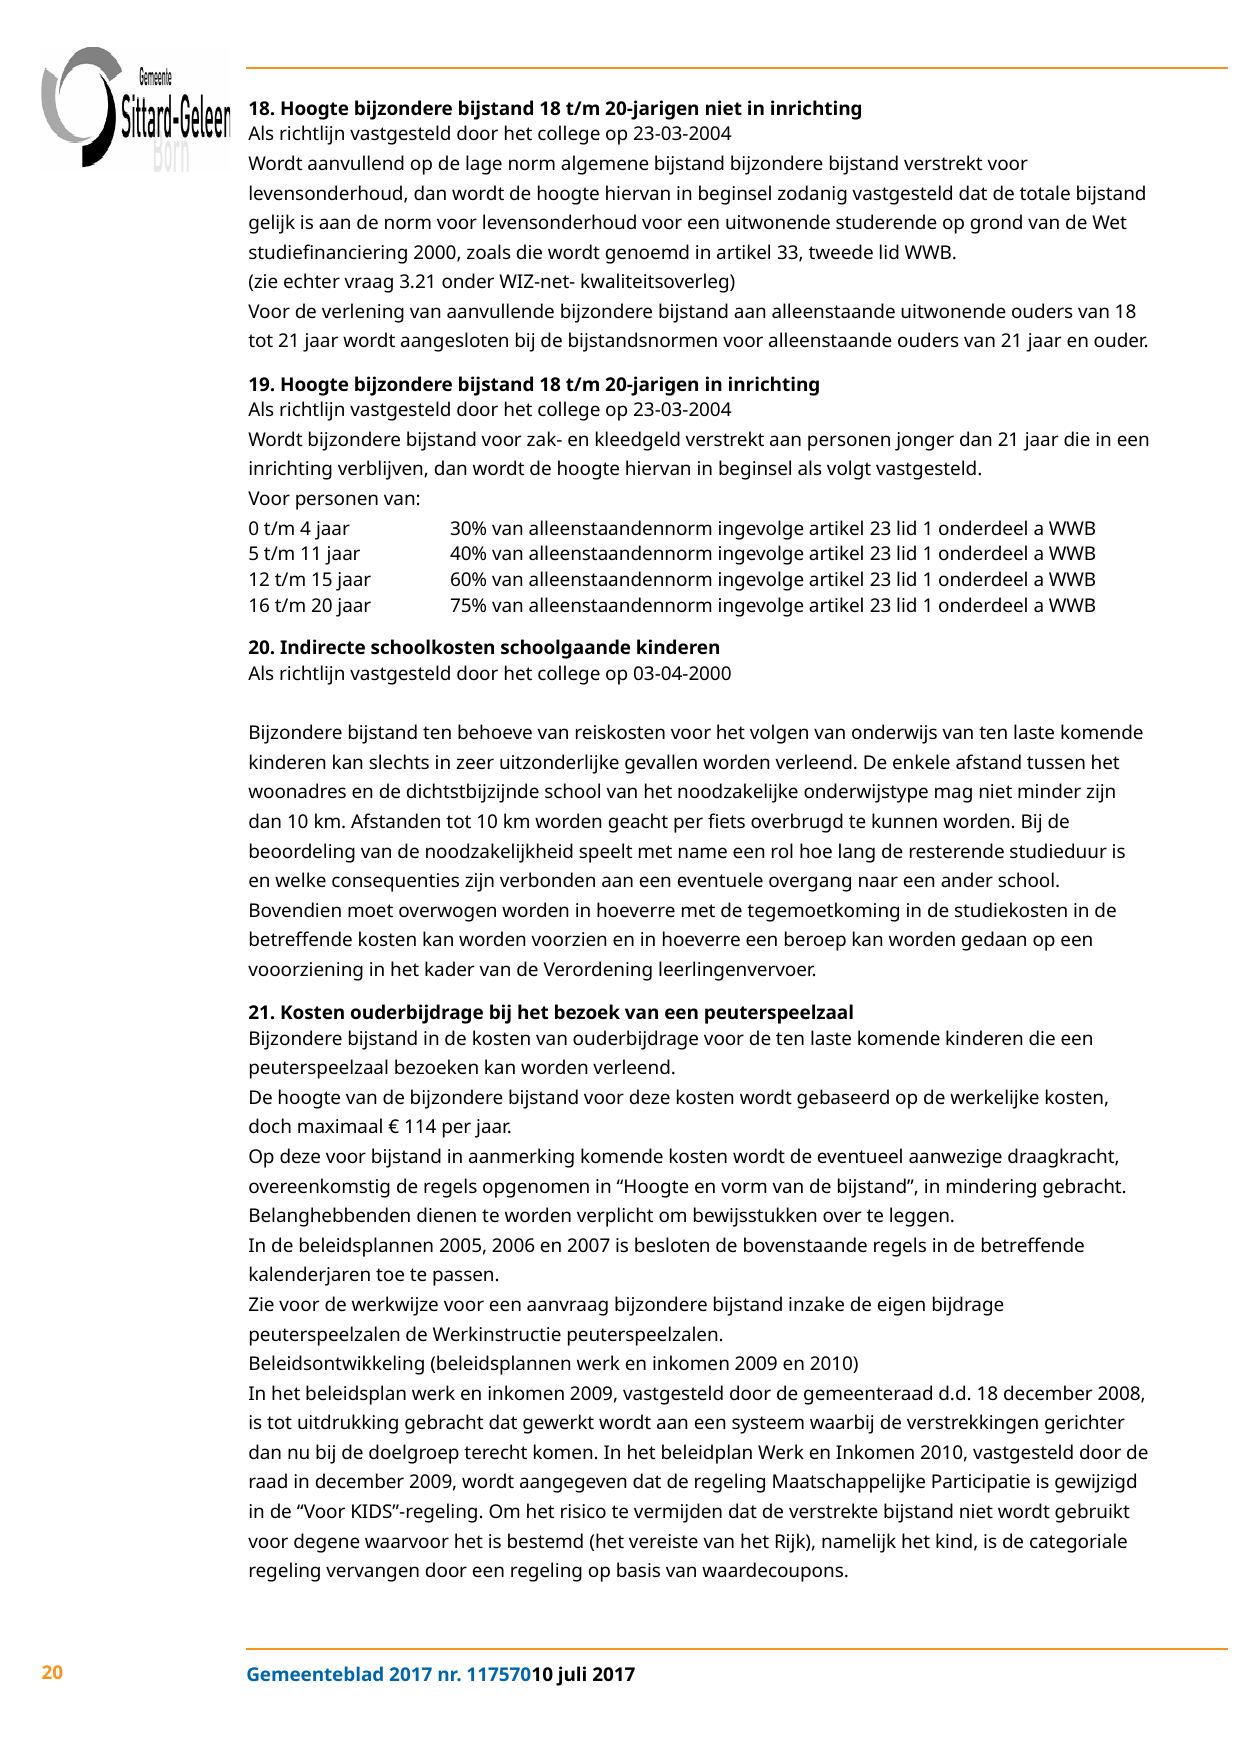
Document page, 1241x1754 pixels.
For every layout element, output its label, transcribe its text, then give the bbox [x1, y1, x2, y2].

table_cell 40% van alleenstaandennorm ingevolge artikel 23 lid 1 onderdeel a WWB [450, 541, 1152, 566]
text 19. Hoogte bijzondere bijstand 18 t/m 20-jarigen in inrichting [248, 371, 1152, 396]
text Wordt bijzondere bijstand voor zak- en kleedgeld verstrekt aan personen jonger dan 21 jaar die in een inrichting verblijven, dan wordt de hoogte hiervan in beginsel als volgt vastgesteld. [248, 426, 1152, 481]
text Bijzondere bijstand in de kosten van ouderbijdrage voor de ten laste komende kinderen die een peuterspeelzaal bezoeken kan worden verleend. [248, 1025, 1152, 1080]
text Beleidsontwikkeling (beleidsplannen werk en inkomen 2009 en 2010) [248, 1350, 1152, 1376]
text Zie voor de werkwijze voor een aanvraag bijzondere bijstand inzake de eigen bijdrage peuterspeelzalen de Werkinstructie peuterspeelzalen. [248, 1291, 1152, 1347]
text In de beleidsplannen 2005, 2006 en 2007 is besloten de bovenstaande regels in de betreffende kalenderjaren toe te passen. [248, 1232, 1152, 1287]
table_cell 5 t/m 11 jaar [248, 541, 450, 566]
table_header 0 t/m 4 jaar [248, 515, 450, 541]
table_cell 12 t/m 15 jaar [248, 566, 450, 592]
text Bijzondere bijstand ten behoeve van reiskosten voor het volgen van onderwijs van ten laste komende kinderen kan slechts in zeer uitzonderlijke gevallen worden verleend. De enkele afstand tussen het woonadres en de dichtstbijzijnde school van het noodzakelijke onderwijstype mag niet minder zijn dan 10 km. Afstanden tot 10 km worden geacht per fiets overbrugd te kunnen worden. Bij de beoordeling van de noodzakelijkheid speelt met name een rol hoe lang de resterende studieduur is en welke consequenties zijn verbonden aan een eventuele overgang naar een ander school. Bovendien moet overwogen worden in hoeverre met de tegemoetkoming in de studiekosten in de betreffende kosten kan worden voorzien en in hoeverre een beroep kan worden gedaan op een vooorziening in het kader van de Verordening leerlingenvervoer. [248, 719, 1152, 982]
text Als richtlijn vastgesteld door het college op 03-04-2000 [248, 660, 1152, 686]
text 21. Kosten ouderbijdrage bij het bezoek van een peuterspeelzaal [248, 999, 1152, 1025]
text Op deze voor bijstand in aanmerking komende kosten wordt de eventueel aanwezige draagkracht, overeenkomstig de regels opgenomen in “Hoogte en vorm van de bijstand”, in mindering gebracht. [248, 1143, 1152, 1199]
table_header 30% van alleenstaandennorm ingevolge artikel 23 lid 1 onderdeel a WWB [450, 515, 1152, 541]
text 20. Indirecte schoolkosten schoolgaande kinderen [248, 634, 1152, 660]
table_cell 75% van alleenstaandennorm ingevolge artikel 23 lid 1 onderdeel a WWB [450, 592, 1152, 618]
text Als richtlijn vastgesteld door het college op 23-03-2004 [248, 396, 1152, 422]
text 18. Hoogte bijzondere bijstand 18 t/m 20-jarigen niet in inrichting [248, 95, 1152, 121]
text De hoogte van de bijzondere bijstand voor deze kosten wordt gebaseerd op de werkelijke kosten, doch maximaal € 114 per jaar. [248, 1084, 1152, 1139]
text In het beleidsplan werk en inkomen 2009, vastgesteld door de gemeenteraad d.d. 18 december 2008, is tot uitdrukking gebracht dat gewerkt wordt aan een systeem waarbij de verstrekkingen gerichter dan nu bij de doelgroep terecht komen. In het beleidplan Werk en Inkomen 2010, vastgesteld door de raad in december 2009, wordt aangegeven dat de regeling Maatschappelijke Participatie is gewijzigd in de “Voor KIDS”-regeling. Om het risico te vermijden dat de verstrekte bijstand niet wordt gebruikt voor degene waarvoor het is bestemd (het vereiste van het Rijk), namelijk het kind, is de categoriale regeling vervangen door een regeling op basis van waardecoupons. [248, 1380, 1152, 1583]
table_cell 60% van alleenstaandennorm ingevolge artikel 23 lid 1 onderdeel a WWB [450, 566, 1152, 592]
text (zie echter vraag 3.21 onder WIZ-net- kwaliteitsoverleg) [248, 268, 1152, 294]
table_cell 16 t/m 20 jaar [248, 592, 450, 618]
text Als richtlijn vastgesteld door het college op 23-03-2004 [248, 121, 1152, 146]
text Wordt aanvullend op de lage norm algemene bijstand bijzondere bijstand verstrekt voor levensonderhoud, dan wordt de hoogte hiervan in beginsel zodanig vastgesteld dat de totale bijstand gelijk is aan de norm voor levensonderhoud voor een uitwonende studerende op grond van de Wet studiefinanciering 2000, zoals die wordt genoemd in artikel 33, tweede lid WWB. [248, 150, 1152, 264]
picture [41, 47, 231, 172]
text Belanghebbenden dienen te worden verplicht om bewijsstukken over te leggen. [248, 1202, 1152, 1228]
text Voor personen van: [248, 485, 1152, 511]
text Voor de verlening van aanvullende bijzondere bijstand aan alleenstaande uitwonende ouders van 18 tot 21 jaar wordt aangesloten bij de bijstandsnormen voor alleenstaande ouders van 21 jaar en ouder. [248, 298, 1152, 353]
